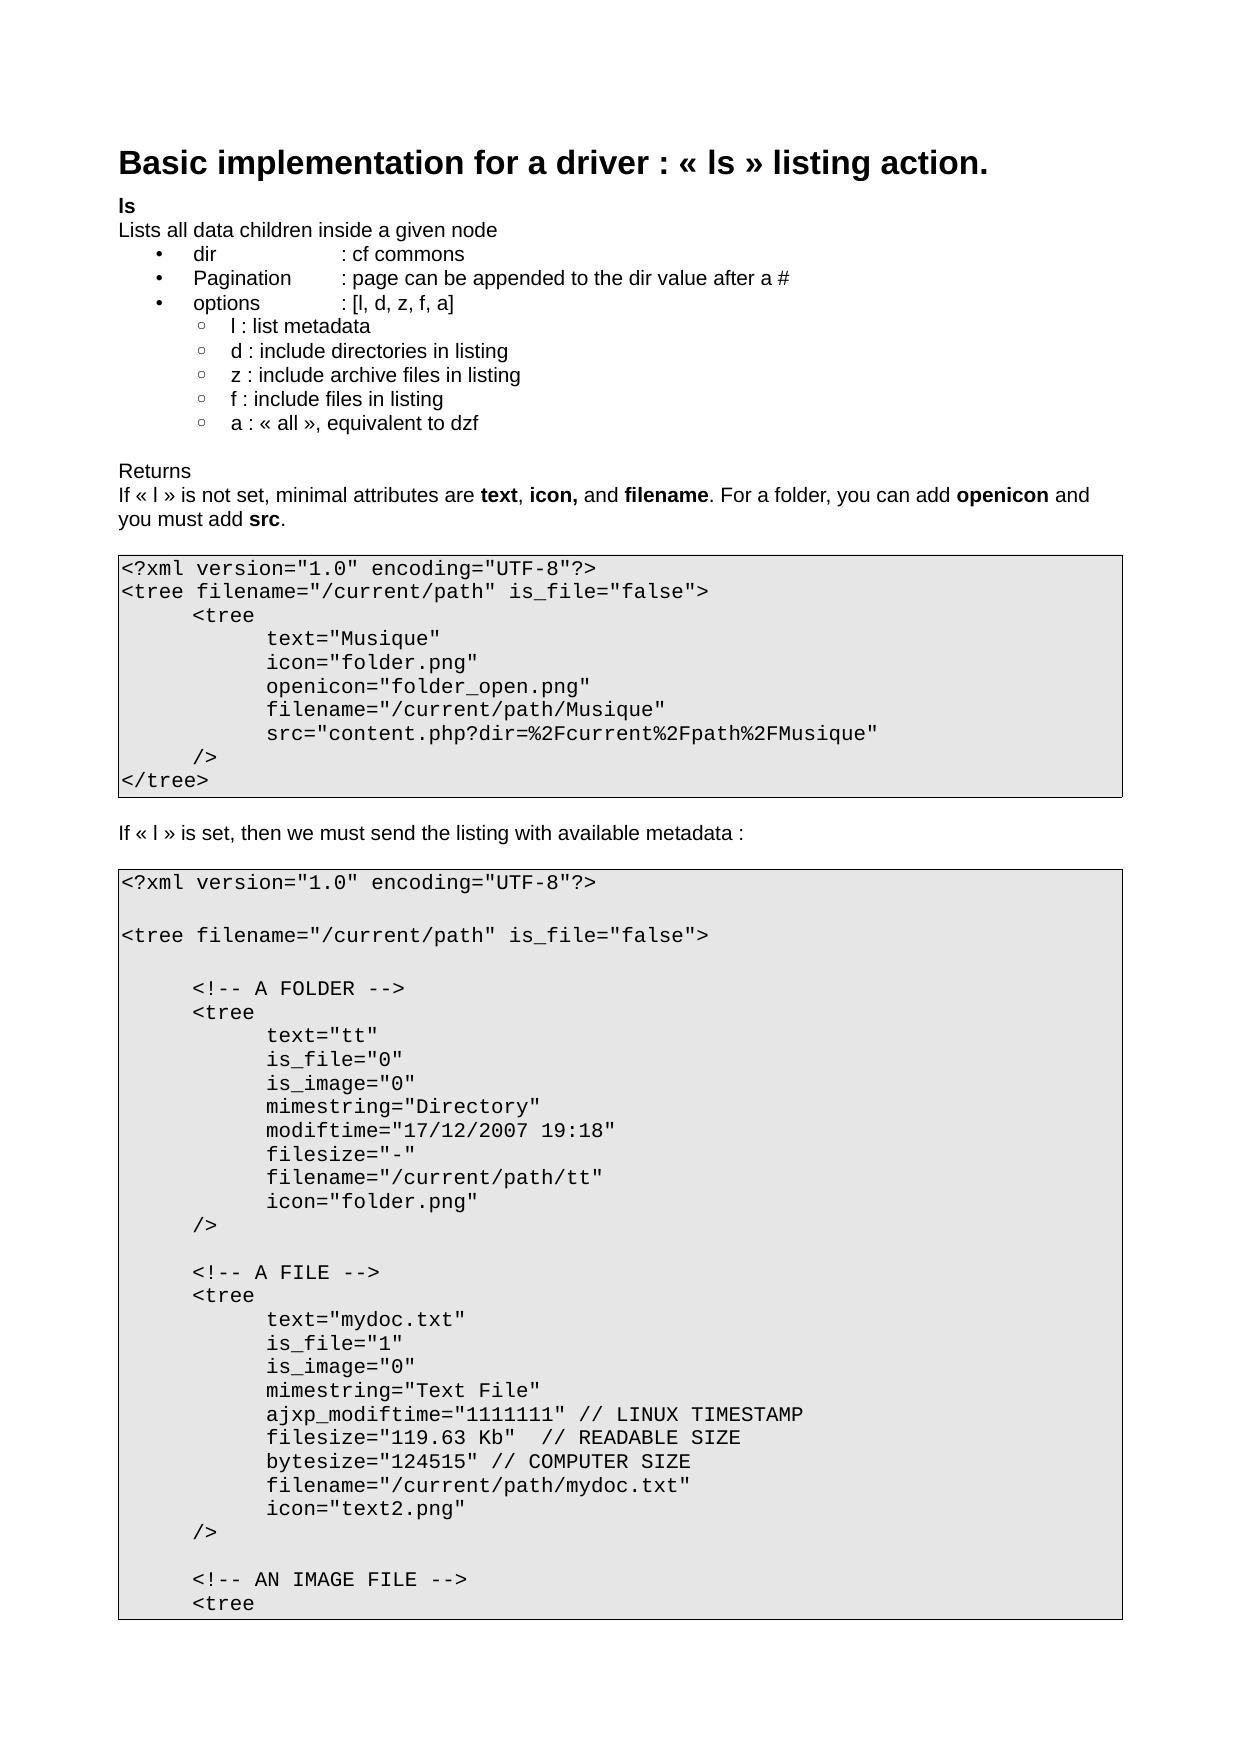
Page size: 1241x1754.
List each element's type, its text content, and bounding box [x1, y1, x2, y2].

text filesize="-" [119, 1141, 1122, 1164]
text mimestring="Text File" [119, 1377, 1122, 1401]
text <!-- A FILE --> [119, 1259, 1122, 1282]
text Lists all data children inside a given node [118, 218, 1122, 242]
text text="tt" [119, 1022, 1122, 1046]
text src="content.php?dir=%2Fcurrent%2Fpath%2FMusique" [119, 720, 1122, 744]
list d : include directories in listing [193, 338, 1122, 362]
list a : « all », equivalent to dzf [193, 411, 1122, 435]
list z : include archive files in listing [193, 362, 1122, 387]
text icon="text2.png" [119, 1495, 1122, 1519]
text filesize="119.63 Kb" // READABLE SIZE [119, 1424, 1122, 1448]
text Returns [118, 459, 1122, 483]
text text="Musique" [119, 625, 1122, 649]
text <tree [119, 999, 1122, 1022]
text filename="/current/path/Musique" [119, 696, 1122, 720]
text is_image="0" [119, 1353, 1122, 1377]
text <?xml version="1.0" encoding="UTF-8"?> [119, 870, 1122, 896]
text If « l » is not set, minimal attributes are text, icon, and filename. For a folder, you can add openicon and you must add src. [118, 483, 1122, 531]
text ajxp_modiftime="1111111" // LINUX TIMESTAMP [119, 1401, 1122, 1424]
list options : [l, d, z, f, a] [156, 290, 1122, 314]
text <!-- A FOLDER --> [119, 975, 1122, 999]
text is_image="0" [119, 1070, 1122, 1093]
text <tree [119, 602, 1122, 625]
text bytesize="124515" // COMPUTER SIZE [119, 1448, 1122, 1472]
list dir : cf commons [156, 242, 1122, 266]
list l : list metadata [193, 314, 1122, 338]
text </tree> [119, 767, 1122, 797]
text <?xml version="1.0" encoding="UTF-8"?> [119, 556, 1122, 578]
text modiftime="17/12/2007 19:18" [119, 1117, 1122, 1141]
text icon="folder.png" [119, 1188, 1122, 1212]
text <tree [119, 1282, 1122, 1306]
text <tree filename="/current/path" is_file="false"> [119, 922, 1122, 949]
text filename="/current/path/tt" [119, 1164, 1122, 1188]
list Pagination : page can be appended to the dir value after a # [156, 266, 1122, 290]
text is_file="0" [119, 1046, 1122, 1070]
text filename="/current/path/mydoc.txt" [119, 1472, 1122, 1495]
text icon="folder.png" [119, 649, 1122, 673]
text is_file="1" [119, 1330, 1122, 1353]
text ls [118, 194, 1122, 218]
text /> [119, 1519, 1122, 1543]
text text="mydoc.txt" [119, 1306, 1122, 1330]
text openicon="folder_open.png" [119, 673, 1122, 696]
text <!-- AN IMAGE FILE --> [119, 1566, 1122, 1590]
text /> [119, 1212, 1122, 1235]
text <tree filename="/current/path" is_file="false"> [119, 578, 1122, 602]
text <tree [119, 1590, 1122, 1619]
text If « l » is set, then we must send the listing with available metadata : [118, 821, 1122, 845]
text /> [119, 744, 1122, 767]
list f : include files in listing [193, 387, 1122, 411]
subtitle Basic implementation for a driver : « ls » listing action. [118, 143, 1122, 182]
text mimestring="Directory" [119, 1093, 1122, 1117]
